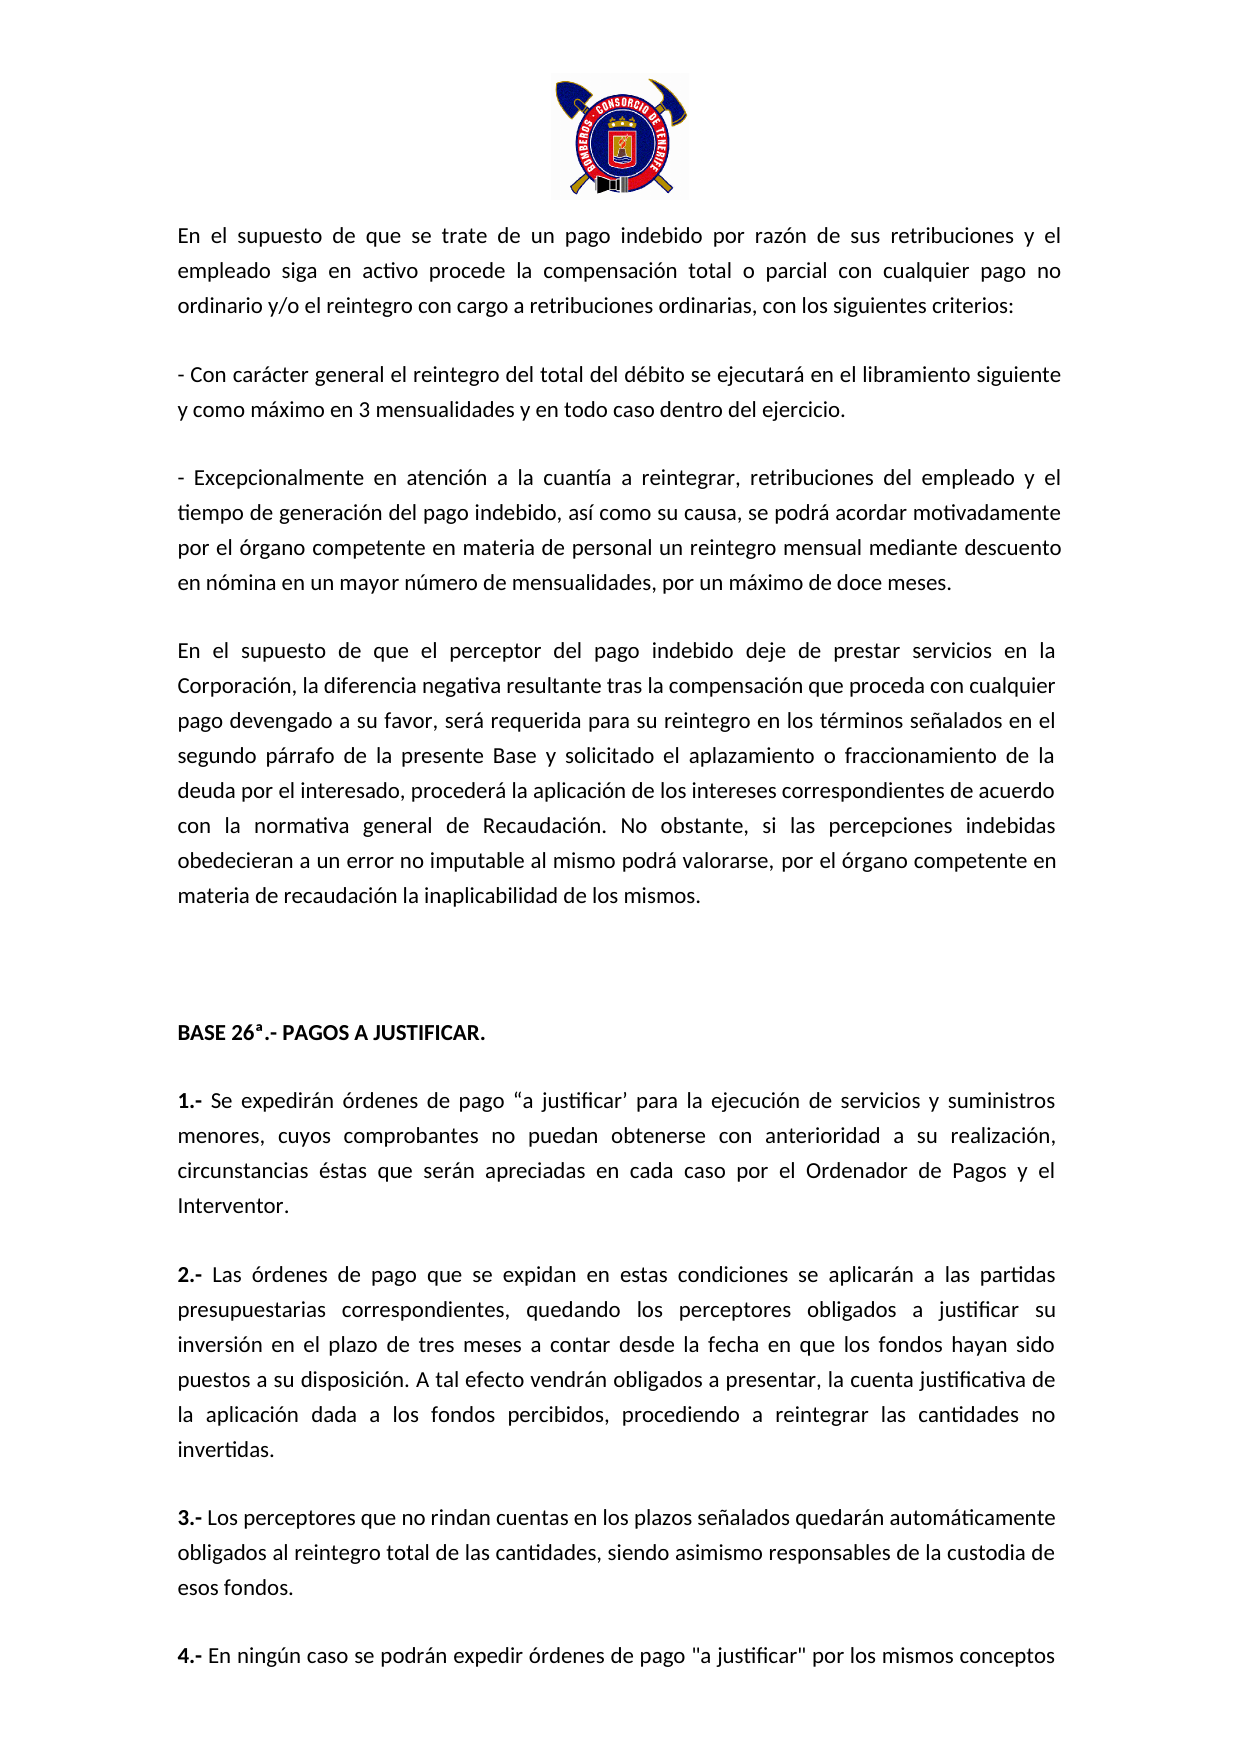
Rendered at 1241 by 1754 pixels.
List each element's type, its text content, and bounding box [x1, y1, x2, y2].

text 1.- Se expedirán órdenes de pago “a justificar’ para la ejecución de servicios y suministros menores, cuyos comprobantes no puedan obtenerse con anterioridad a su realización, circunstancias éstas que serán apreciadas en cada caso por el Ordenador de Pagos y el Interventor. [177, 1087, 1057, 1219]
text BASE 26ª.- PAGOS A JUSTIFICAR. [177, 1018, 1057, 1046]
text - Con carácter general el reintegro del total del débito se ejecutará en el libramiento siguiente y como máximo en 3 mensualidades y en todo caso dentro del ejercicio. [177, 360, 1063, 423]
text 4.- En ningún caso se podrán expedir órdenes de pago "a justificar" por los mismos conceptos [177, 1642, 1057, 1669]
text - Excepcionalmente en atención a la cuantía a reintegrar, retribuciones del empleado y el tiempo de generación del pago indebido, así como su causa, se podrá acordar motivadamente por el órgano competente en materia de personal un reintegro mensual mediante descuento en nómina en un mayor número de mensualidades, por un máximo de doce meses. [177, 463, 1063, 596]
text En el supuesto de que se trate de un pago indebido por razón de sus retribuciones y el empleado siga en activo procede la compensación total o parcial con cualquier pago no ordinario y/o el reintegro con cargo a retribuciones ordinarias, con los siguientes criterios: [177, 222, 1063, 319]
text 3.- Los perceptores que no rindan cuentas en los plazos señalados quedarán automáticamente obligados al reintegro total de las cantidades, siendo asimismo responsables de la custodia de esos fondos. [177, 1503, 1057, 1601]
text 2.- Las órdenes de pago que se expidan en estas condiciones se aplicarán a las partidas presupuestarias correspondientes, quedando los perceptores obligados a justificar su inversión en el plazo de tres meses a contar desde la fecha en que los fondos hayan sido puestos a su disposición. A tal efecto vendrán obligados a presentar, la cuenta justificativa de la aplicación dada a los fondos percibidos, procediendo a reintegrar las cantidades no invertidas. [177, 1260, 1057, 1463]
text En el supuesto de que el perceptor del pago indebido deje de prestar servicios en la Corporación, la diferencia negativa resultante tras la compensación que proceda con cualquier pago devengado a su favor, será requerida para su reintegro en los términos señalados en el segundo párrafo de la presente Base y solicitado el aplazamiento o fraccionamiento de la deuda por el interesado, procederá la aplicación de los intereses correspondientes de acuerdo con la normativa general de Recaudación. No obstante, si las percepciones indebidas obedecieran a un error no imputable al mismo podrá valorarse, por el órgano competente en materia de recaudación la inaplicabilidad de los mismos. [177, 637, 1057, 909]
